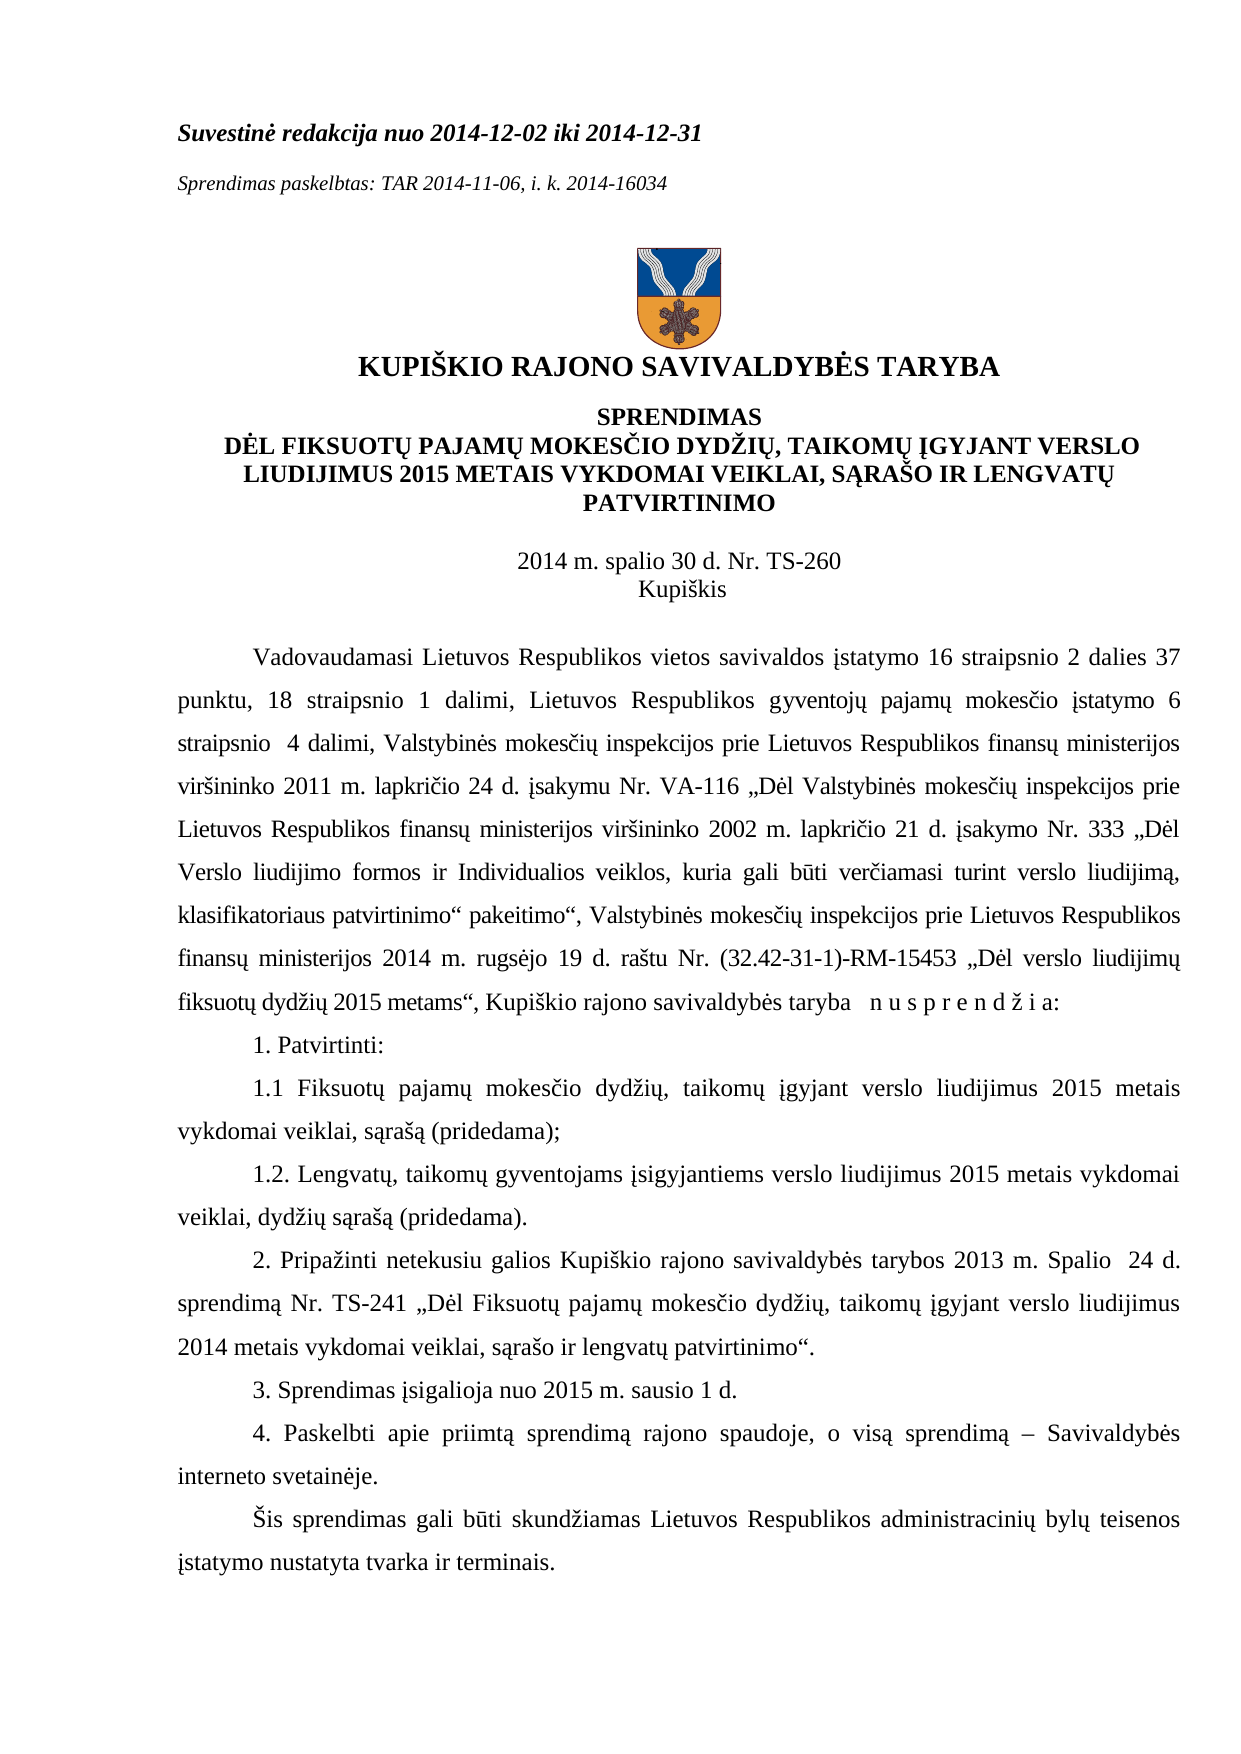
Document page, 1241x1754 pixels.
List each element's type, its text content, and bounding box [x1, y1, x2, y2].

text KUPIŠKIO RAJONO SAVIVALDYBĖS TARYBA [177, 349, 1181, 383]
text Vadovaudamasi Lietuvos Respublikos vietos savivaldos įstatymo 16 straipsnio 2 dalies 37 punktu, 18 straipsnio 1 dalimi, Lietuvos Respublikos gyventojų pajamų mokesčio įstatymo 6 straipsnio 4 dalimi, Valstybinės mokesčių inspekcijos prie Lietuvos Respublikos finansų ministerijos viršininko 2011 m. lapkričio 24 d. įsakymu Nr. VA-116 „Dėl Valstybinės mokesčių inspekcijos prie Lietuvos Respublikos finansų ministerijos viršininko 2002 m. lapkričio 21 d. įsakymo Nr. 333 „Dėl Verslo liudijimo formos ir Individualios veiklos, kuria gali būti verčiamasi turint verslo liudijimą, klasifikatoriaus patvirtinimo“ pakeitimo“, Valstybinės mokesčių inspekcijos prie Lietuvos Respublikos finansų ministerijos 2014 m. rugsėjo 19 d. raštu Nr. (32.42-31-1)-RM-15453 „Dėl verslo liudijimų fiksuotų dydžių 2015 metams“, Kupiškio rajono savivaldybės taryba n u s p r e n d ž i a: [177, 642, 1181, 1015]
text Suvestinė redakcija nuo 2014-12-02 iki 2014-12-31 [177, 118, 1181, 147]
text 2. Pripažinti netekusiu galios Kupiškio rajono savivaldybės tarybos 2013 m. Spalio 24 d. sprendimą Nr. TS-241 „Dėl Fiksuotų pajamų mokesčio dydžių, taikomų įgyjant verslo liudijimus 2014 metais vykdomai veiklai, sąrašo ir lengvatų patvirtinimo“. [177, 1245, 1181, 1360]
text DĖL FIKSUOTŲ PAJAMŲ MOKESČIO DYDŽIŲ, TAIKOMŲ ĮGYJANT VERSLO LIUDIJIMUS 2015 METAIS VYKDOMAI VEIKLAI, SĄRAŠO IR LENGVATŲ PATVIRTINIMO [177, 431, 1181, 517]
text 1. Patvirtinti: [177, 1030, 1181, 1058]
text 1.1 Fiksuotų pajamų mokesčio dydžių, taikomų įgyjant verslo liudijimus 2015 metais vykdomai veiklai, sąrašą (pridedama); [177, 1073, 1181, 1145]
text Kupiškis [177, 574, 1181, 603]
text SPRENDIMAS [177, 402, 1181, 431]
text 1.2. Lengvatų, taikomų gyventojams įsigyjantiems verslo liudijimus 2015 metais vykdomai veiklai, dydžių sąrašą (pridedama). [177, 1159, 1181, 1231]
text 4. Paskelbti apie priimtą sprendimą rajono spaudoje, o visą sprendimą – Savivaldybės interneto svetainėje. [177, 1418, 1181, 1490]
text 2014 m. spalio 30 d. Nr. TS-260 [177, 546, 1181, 574]
text Šis sprendimas gali būti skundžiamas Lietuvos Respublikos administracinių bylų teisenos įstatymo nustatyta tvarka ir terminais. [177, 1504, 1181, 1576]
text 3. Sprendimas įsigalioja nuo 2015 m. sausio 1 d. [177, 1375, 1181, 1403]
text Sprendimas paskelbtas: TAR 2014-11-06, i. k. 2014-16034 [177, 171, 1181, 195]
